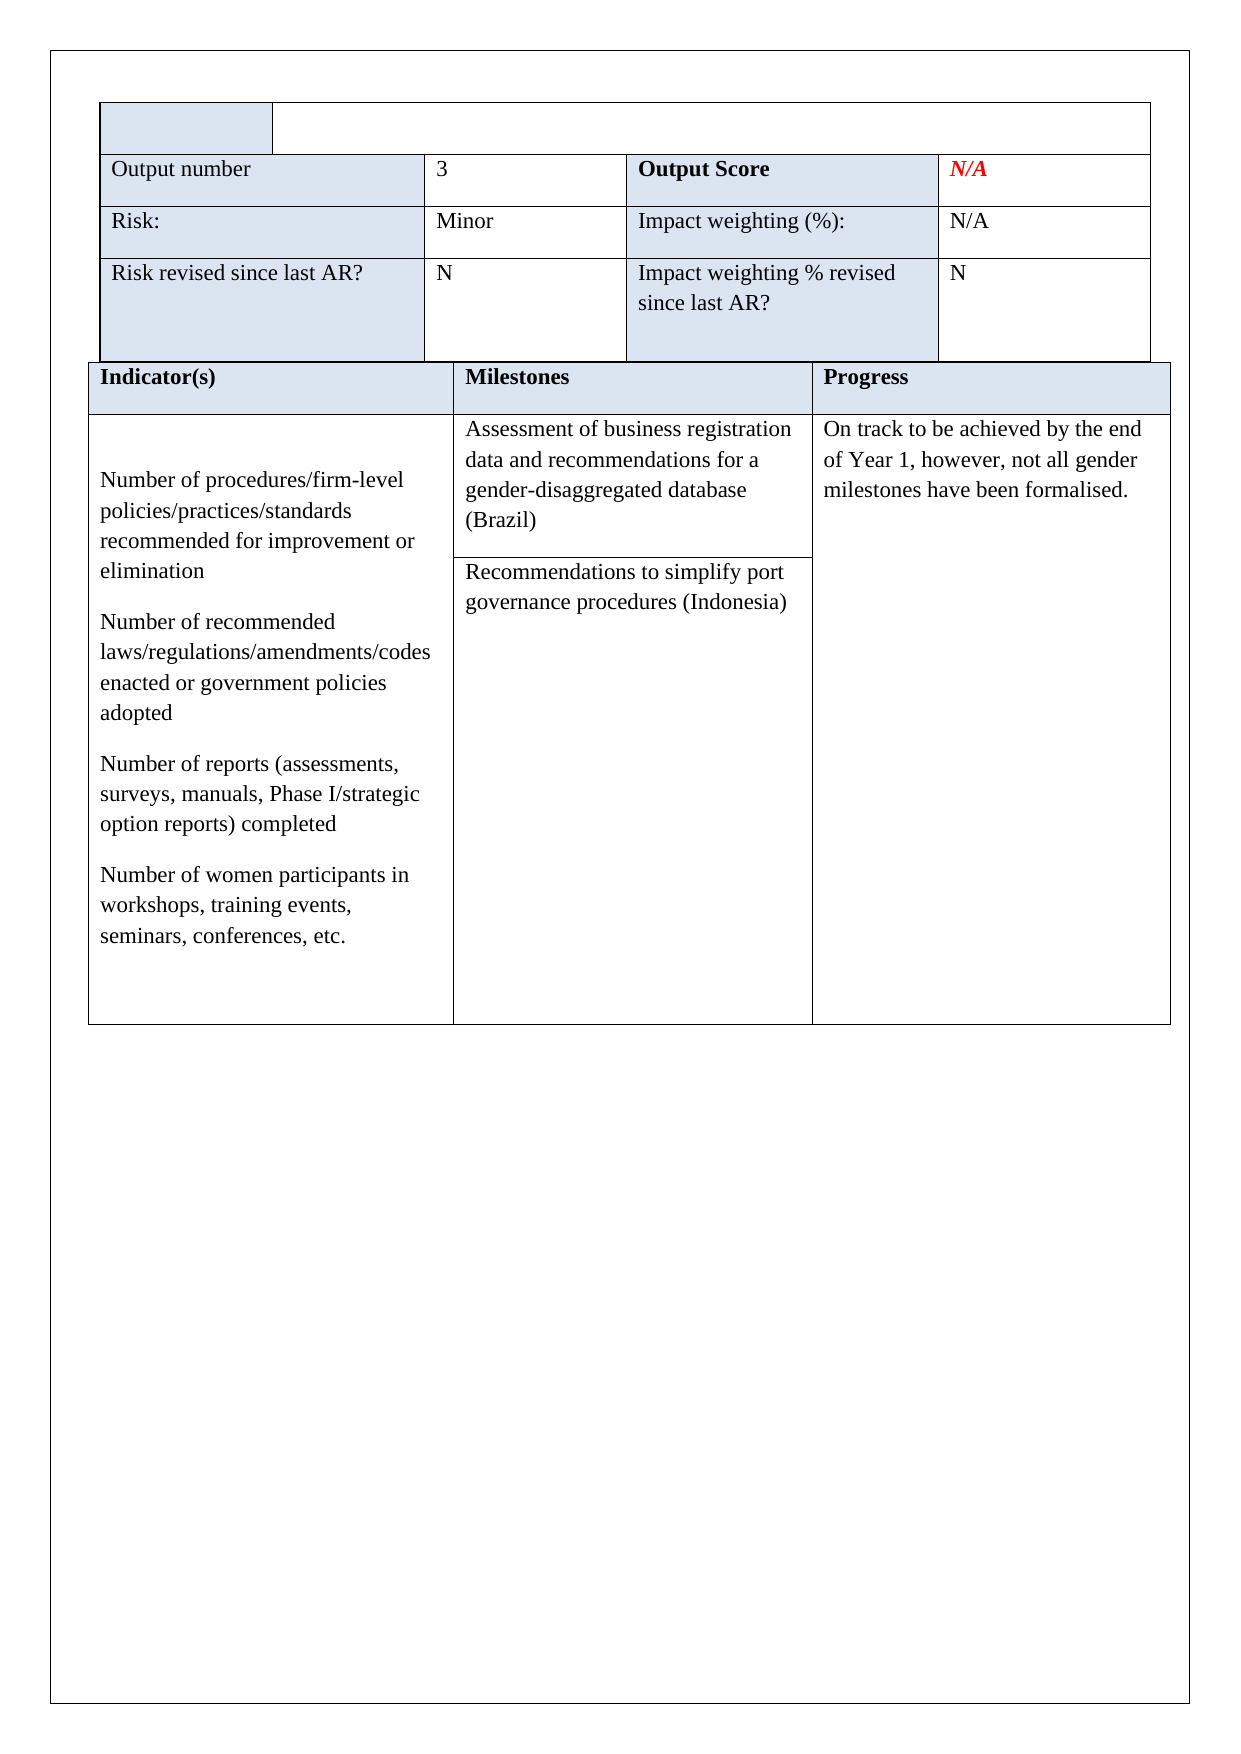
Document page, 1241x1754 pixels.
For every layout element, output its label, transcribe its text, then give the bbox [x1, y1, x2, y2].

table_header [273, 103, 1150, 154]
table_cell N/A [939, 155, 1150, 206]
table_cell Output Score [627, 155, 938, 206]
table_header Indicator(s) [89, 363, 453, 414]
table_cell Output number [101, 155, 424, 206]
table_cell Number of procedures/firm-level policies/practices/standards recommended for improvement or elimination Number of recommended laws/regulations/amendments/codes enacted or government policies adopted Number of reports (assessments, surveys, manuals, Phase I/strategic option reports) completed Number of women participants in workshops, training events, seminars, conferences, etc. [89, 415, 453, 1024]
table_header Progress [813, 363, 1170, 414]
table_cell Assessment of business registration data and recommendations for a gender-disaggregated database (Brazil) [454, 415, 812, 557]
table_cell N/A [939, 207, 1150, 258]
table_cell N [939, 259, 1150, 361]
table_cell Risk revised since last AR? [101, 259, 424, 361]
table_cell 3 [425, 155, 626, 206]
table_cell On track to be achieved by the end of Year 1, however, not all gender milestones have been formalised. [813, 415, 1170, 1024]
table_cell Recommendations to simplify port governance procedures (Indonesia) [454, 558, 812, 1024]
table_cell Impact weighting (%): [627, 207, 938, 258]
table_cell Impact weighting % revised since last AR? [627, 259, 938, 361]
table_cell Risk: [101, 207, 424, 258]
table_header Milestones [454, 363, 812, 414]
table_cell Minor [425, 207, 626, 258]
table_cell N [425, 259, 626, 361]
table_header [101, 103, 272, 154]
